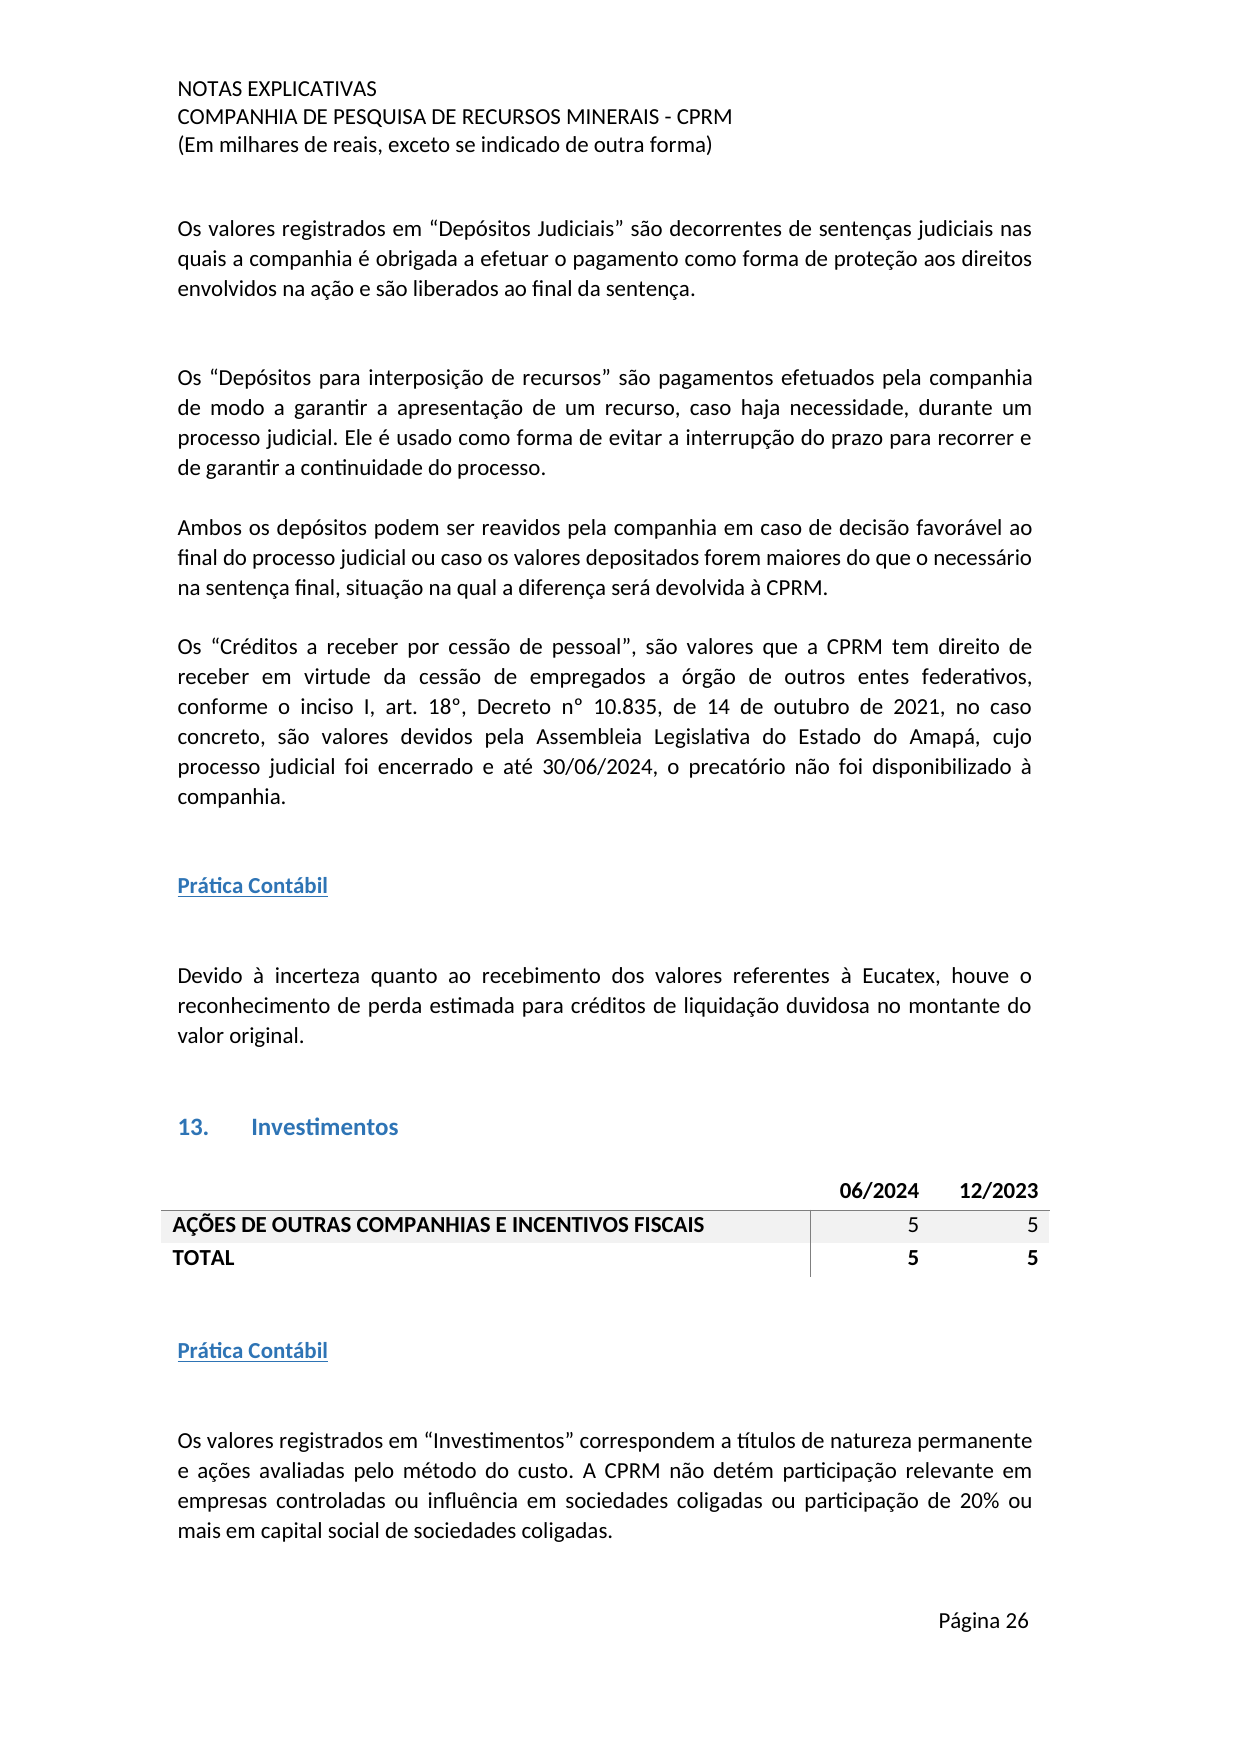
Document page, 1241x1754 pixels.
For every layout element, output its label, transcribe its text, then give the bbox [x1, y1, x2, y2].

list Investimentos [177, 1111, 1034, 1141]
text Os “Créditos a receber por cessão de pessoal”, são valores que a CPRM tem direito de receber em virtude da cessão de empregados a órgão de outros entes federativos, conforme o inciso I, art. 18º, Decreto nº 10.835, de 14 de outubro de 2021, no caso concreto, são valores devidos pela Assembleia Legislativa do Estado do Amapá, cujo processo judicial foi encerrado e até 30/06/2024, o precatório não foi disponibilizado à companhia. [177, 632, 1034, 810]
table_cell Total [161, 1243, 810, 1277]
text Os “Depósitos para interposição de recursos” são pagamentos efetuados pela companhia de modo a garantir a apresentação de um recurso, caso haja necessidade, durante um processo judicial. Ele é usado como forma de evitar a interrupção do prazo para recorrer e de garantir a continuidade do processo. [177, 363, 1034, 481]
table_header 06/2024 [811, 1176, 930, 1209]
table_cell 5 [811, 1211, 930, 1243]
text Prática Contábil [177, 872, 1034, 900]
table_header [161, 1176, 811, 1209]
table_cell 5 [811, 1243, 930, 1277]
text Os valores registrados em “Investimentos” correspondem a títulos de natureza permanente e ações avaliadas pelo método do custo. A CPRM não detém participação relevante em empresas controladas ou influência em sociedades coligadas ou participação de 20% ou mais em capital social de sociedades coligadas. [177, 1426, 1034, 1544]
text Os valores registrados em “Depósitos Judiciais” são decorrentes de sentenças judiciais nas quais a companhia é obrigada a efetuar o pagamento como forma de proteção aos direitos envolvidos na ação e são liberados ao final da sentença. [177, 214, 1034, 302]
table_cell 5 [930, 1243, 1049, 1277]
text Prática Contábil [177, 1336, 1034, 1364]
table_cell Ações de outras companhias e incentivos fiscais [161, 1211, 810, 1243]
table_header 12/2023 [930, 1176, 1049, 1209]
text Ambos os depósitos podem ser reavidos pela companhia em caso de decisão favorável ao final do processo judicial ou caso os valores depositados forem maiores do que o necessário na sentença final, situação na qual a diferença será devolvida à CPRM. [177, 513, 1034, 601]
text Devido à incerteza quanto ao recebimento dos valores referentes à Eucatex, houve o reconhecimento de perda estimada para créditos de liquidação duvidosa no montante do valor original. [177, 961, 1034, 1049]
table_cell 5 [930, 1211, 1049, 1243]
